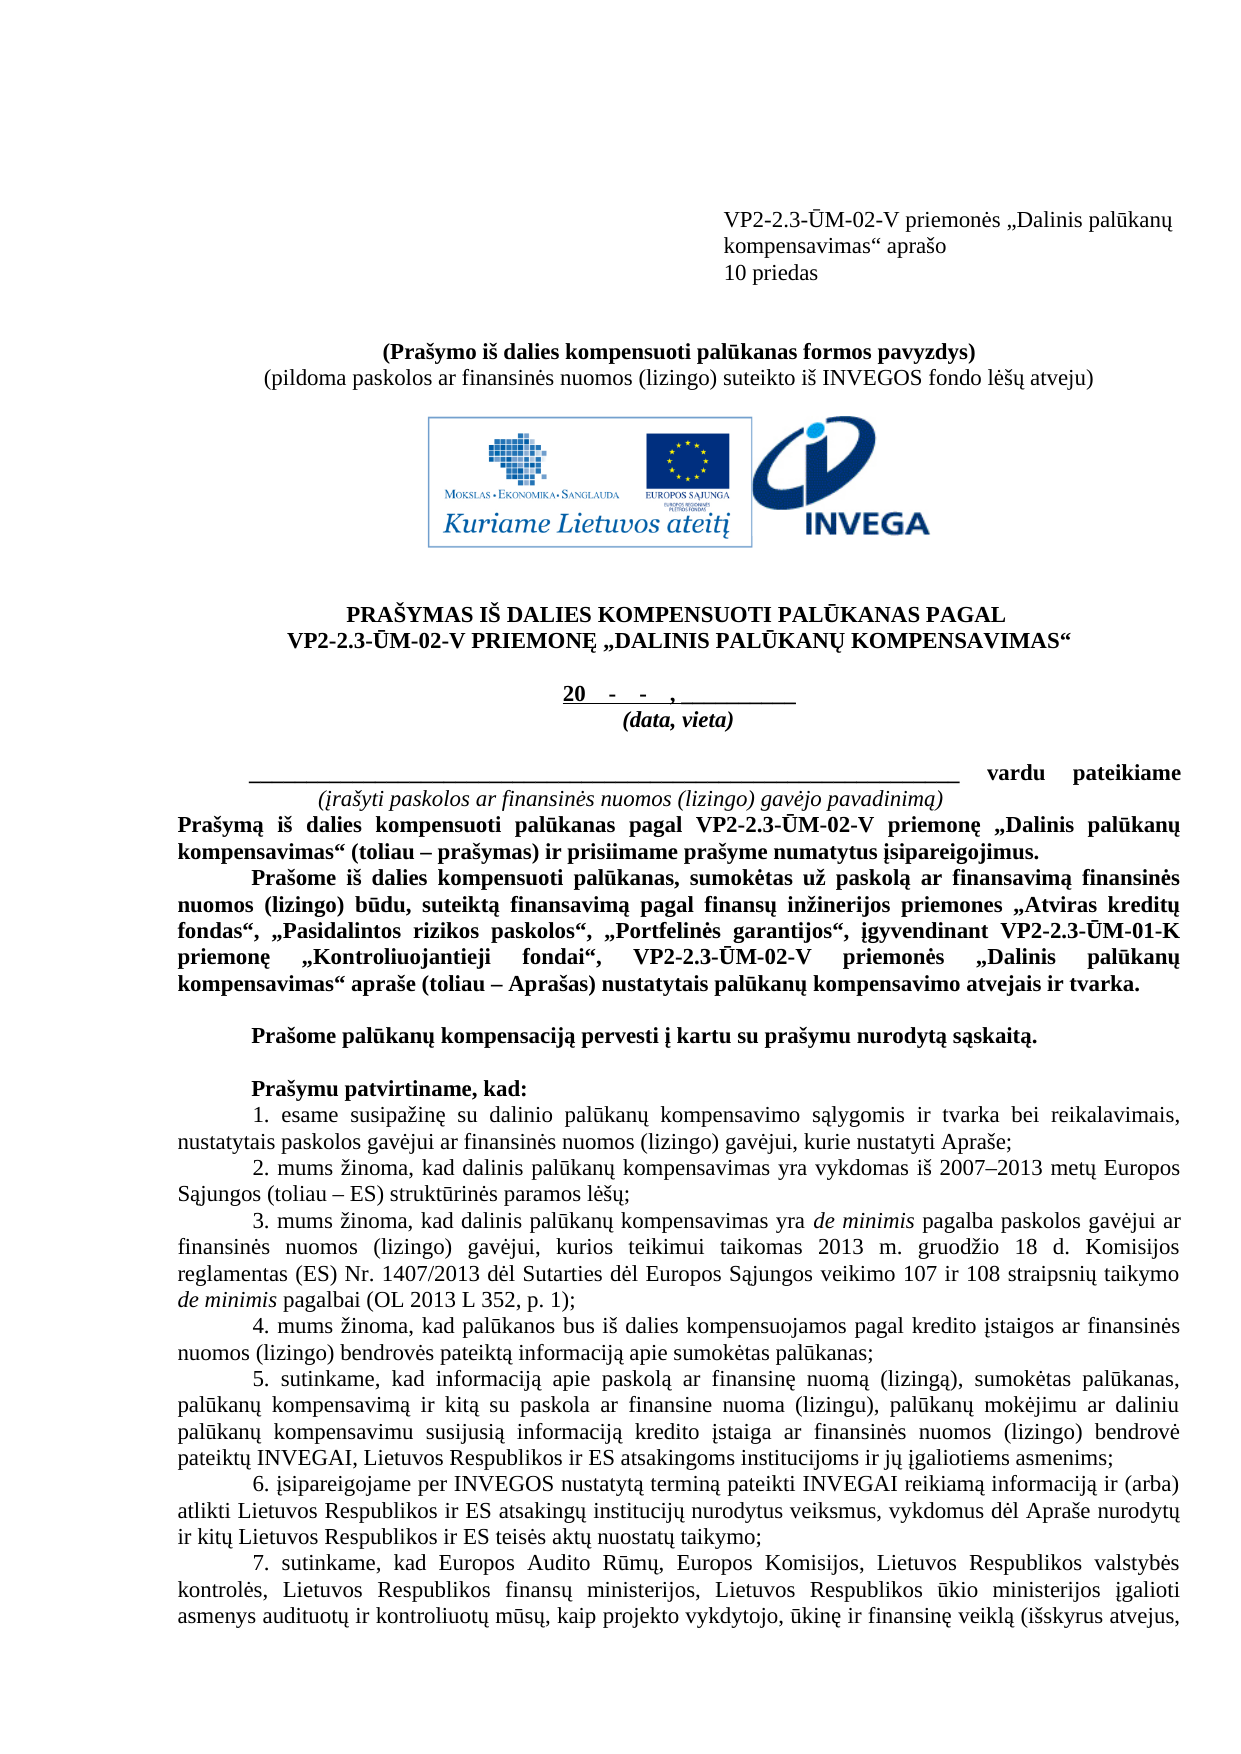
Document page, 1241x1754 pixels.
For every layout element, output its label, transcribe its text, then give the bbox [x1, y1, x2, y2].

text Prašymu patvirtiname, kad: [177, 1075, 1181, 1101]
text 4. mums žinoma, kad palūkanos bus iš dalies kompensuojamos pagal kredito įstaigos ar finansinės nuomos (lizingo) bendrovės pateiktą informaciją apie sumokėtas palūkanas; [177, 1312, 1181, 1365]
text 3. mums žinoma, kad dalinis palūkanų kompensavimas yra de minimis pagalba paskolos gavėjui ar finansinės nuomos (lizingo) gavėjui, kurios teikimui taikomas 2013 m. gruodžio 18 d. Komisijos reglamentas (ES) Nr. 1407/2013 dėl Sutarties dėl Europos Sąjungos veikimo 107 ir 108 straipsnių taikymo de minimis pagalbai (OL 2013 L 352, p. 1); [177, 1207, 1181, 1312]
text Prašymą iš dalies kompensuoti palūkanas pagal VP2-2.3-ŪM-02-V priemonę „Dalinis palūkanų kompensavimas“ (toliau – prašymas) ir prisiimame prašyme numatytus įsipareigojimus. [177, 812, 1181, 864]
text 10 priedas [723, 259, 1181, 285]
text 6. įsipareigojame per INVEGOS nustatytą terminą pateikti INVEGAI reikiamą informaciją ir (arba) atlikti Lietuvos Respublikos ir ES atsakingų institucijų nurodytus veiksmus, vykdomus dėl Apraše nurodytų ir kitų Lietuvos Respublikos ir ES teisės aktų nuostatų taikymo; [177, 1470, 1181, 1549]
text 7. sutinkame, kad Europos Audito Rūmų, Europos Komisijos, Lietuvos Respublikos valstybės kontrolės, Lietuvos Respublikos finansų ministerijos, Lietuvos Respublikos ūkio ministerijos įgalioti asmenys audituotų ir kontroliuotų mūsų, kaip projekto vykdytojo, ūkinę ir finansinę veiklą (išskyrus atvejus, [177, 1549, 1181, 1628]
text 20 - - , __________ [177, 680, 1181, 706]
text (pildoma paskolos ar finansinės nuomos (lizingo) suteikto iš INVEGOS fondo lėšų atveju) [177, 364, 1181, 390]
text Prašome palūkanų kompensaciją pervesti į kartu su prašymu nurodytą sąskaitą. [177, 1022, 1181, 1049]
text Prašome iš dalies kompensuoti palūkanas, sumokėtas už paskolą ar finansavimą finansinės nuomos (lizingo) būdu, suteiktą finansavimą pagal finansų inžinerijos priemones „Atviras kreditų fondas“, „Pasidalintos rizikos paskolos“, „Portfelinės garantijos“, įgyvendinant VP2-2.3-ŪM-01-K priemonę „Kontroliuojantieji fondai“, VP2-2.3-ŪM-02-V priemonės „Dalinis palūkanų kompensavimas“ apraše (toliau – Aprašas) nustatytais palūkanų kompensavimo atvejais ir tvarka. [177, 864, 1181, 996]
text (Prašymo iš dalies kompensuoti palūkanas formos pavyzdys) [177, 338, 1181, 364]
text kompensavimas“ aprašo [723, 232, 1181, 259]
text Prašymas iš dalies kompensuoti palūkanas pagal [177, 601, 1181, 627]
text VP2-2.3-ŪM-02-V priemonę „dalinis palūkanų kompensavimas“ [177, 627, 1181, 653]
text VP2-2.3-ŪM-02-V priemonės „Dalinis palūkanų [723, 206, 1181, 232]
text 1. esame susipažinę su dalinio palūkanų kompensavimo sąlygomis ir tvarka bei reikalavimais, nustatytais paskolos gavėjui ar finansinės nuomos (lizingo) gavėjui, kurie nustatyti Apraše; [177, 1101, 1181, 1154]
text 5. sutinkame, kad informaciją apie paskolą ar finansinę nuomą (lizingą), sumokėtas palūkanas, palūkanų kompensavimą ir kitą su paskola ar finansine nuoma (lizingu), palūkanų mokėjimu ar daliniu palūkanų kompensavimu susijusią informaciją kredito įstaiga ar finansinės nuomos (lizingo) bendrovė pateiktų INVEGAI, Lietuvos Respublikos ir ES atsakingoms institucijoms ir jų įgaliotiems asmenims; [177, 1365, 1181, 1470]
text 2. mums žinoma, kad dalinis palūkanų kompensavimas yra vykdomas iš 2007–2013 metų Europos Sąjungos (toliau – ES) struktūrinės paramos lėšų; [177, 1154, 1181, 1207]
text ______________________________________________________________ vardu pateikiame (įrašyti paskolos ar finansinės nuomos (lizingo) gavėjo pavadinimą) [177, 759, 1181, 812]
text (data, vieta) [177, 706, 1181, 732]
